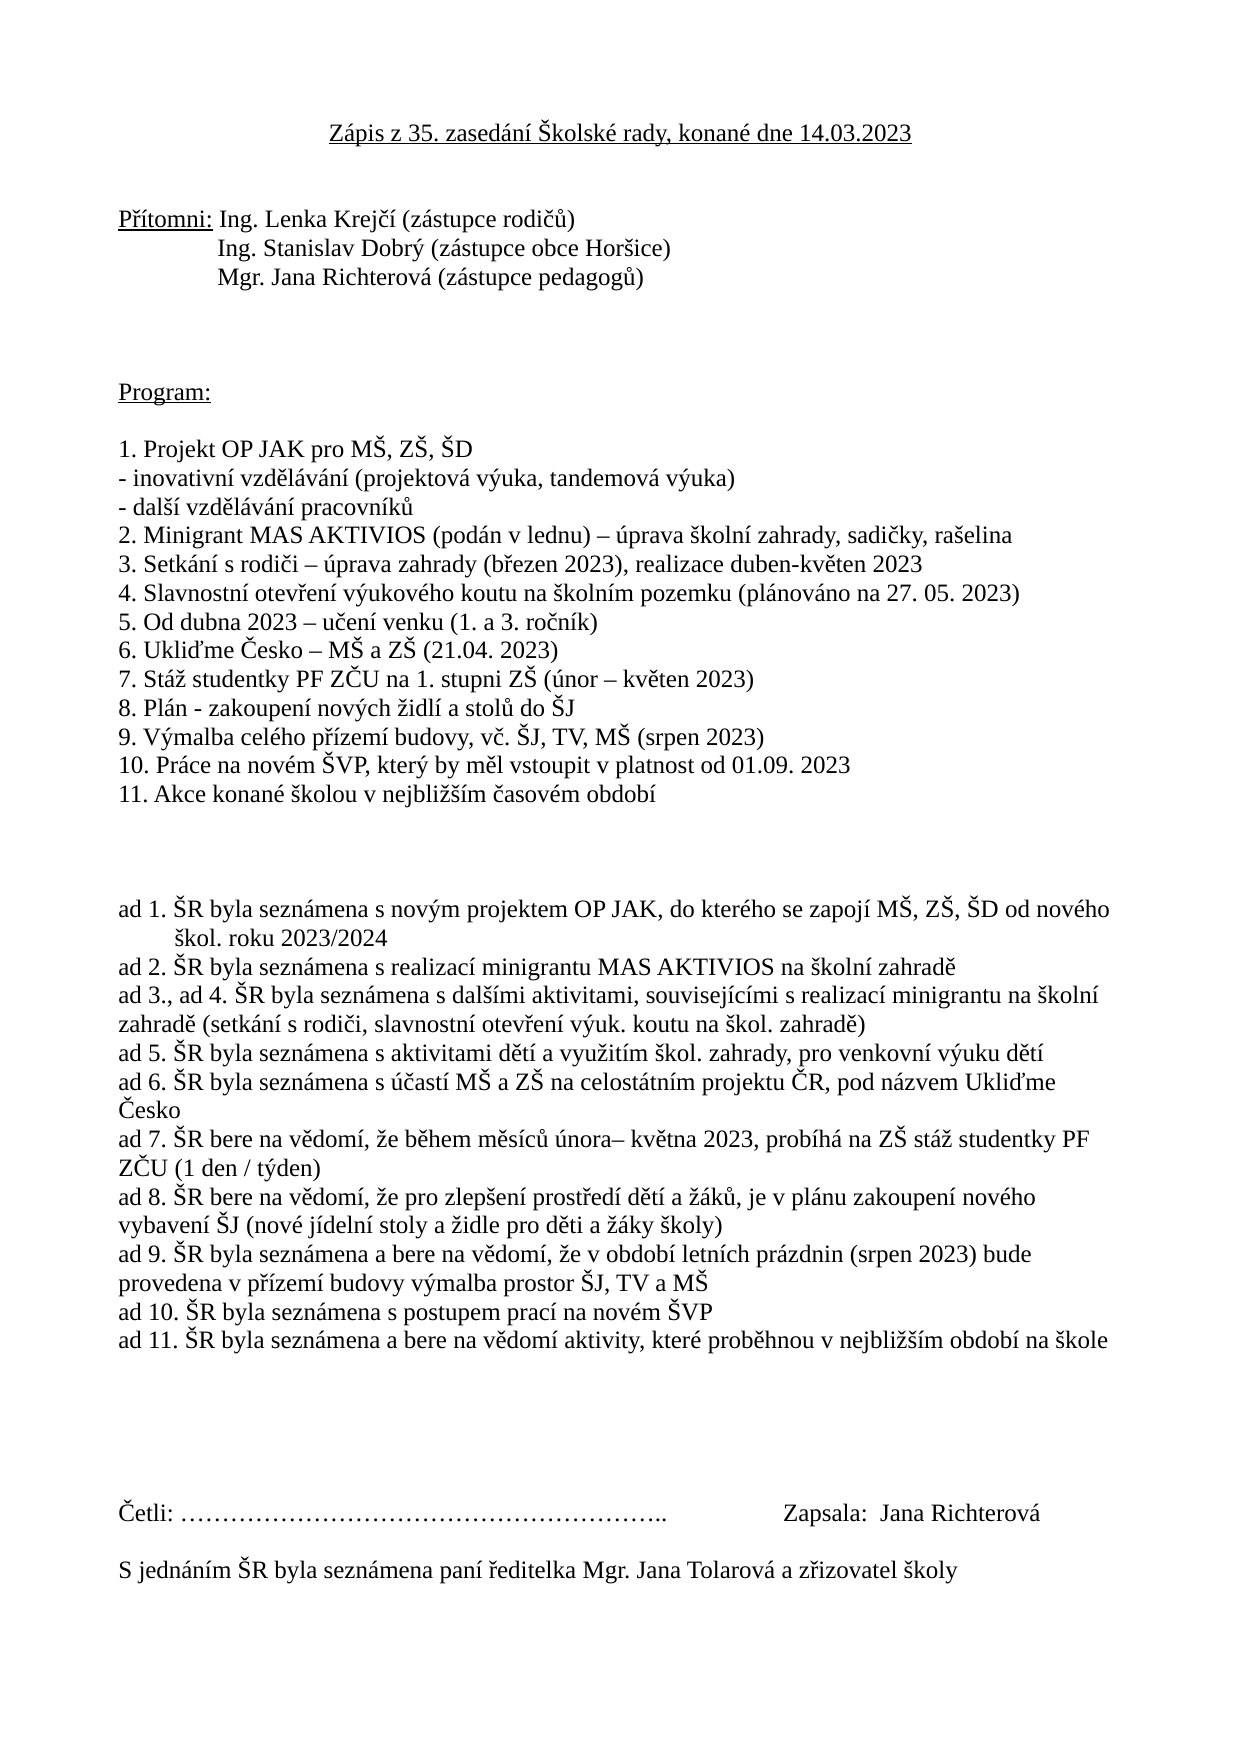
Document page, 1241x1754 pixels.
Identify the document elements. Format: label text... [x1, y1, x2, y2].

text 4. Slavnostní otevření výukového koutu na školním pozemku (plánováno na 27. 05. 2023) [118, 578, 1122, 607]
text ad 9. ŠR byla seznámena a bere na vědomí, že v období letních prázdnin (srpen 2023) bude provedena v přízemí budovy výmalba prostor ŠJ, TV a MŠ [118, 1239, 1122, 1297]
text ad 5. ŠR byla seznámena s aktivitami dětí a využitím škol. zahrady, pro venkovní výuku dětí [118, 1038, 1122, 1067]
text Zápis z 35. zasedání Školské rady, konané dne 14.03.2023 [118, 118, 1122, 147]
text - další vzdělávání pracovníků [118, 492, 1122, 521]
text 11. Akce konané školou v nejbližším časovém období [118, 779, 1122, 808]
text Program: [118, 377, 1122, 406]
text ad 3., ad 4. ŠR byla seznámena s dalšími aktivitami, souvisejícími s realizací minigrantu na školní zahradě (setkání s rodiči, slavnostní otevření výuk. koutu na škol. zahradě) [118, 981, 1122, 1038]
text Přítomni: Ing. Lenka Krejčí (zástupce rodičů) [118, 204, 1122, 233]
text ad 7. ŠR bere na vědomí, že během měsíců února– května 2023, probíhá na ZŠ stáž studentky PF ZČU (1 den / týden) [118, 1124, 1122, 1182]
text 8. Plán - zakoupení nových židlí a stolů do ŠJ [118, 693, 1122, 722]
text ad 11. ŠR byla seznámena a bere na vědomí aktivity, které proběhnou v nejbližším období na škole [118, 1326, 1122, 1354]
text S jednáním ŠR byla seznámena paní ředitelka Mgr. Jana Tolarová a zřizovatel školy [118, 1556, 1122, 1584]
text ad 6. ŠR byla seznámena s účastí MŠ a ZŠ na celostátním projektu ČR, pod názvem Ukliďme Česko [118, 1067, 1122, 1124]
text 10. Práce na novém ŠVP, který by měl vstoupit v platnost od 01.09. 2023 [118, 751, 1122, 779]
text ad 8. ŠR bere na vědomí, že pro zlepšení prostředí dětí a žáků, je v plánu zakoupení nového vybavení ŠJ (nové jídelní stoly a židle pro děti a žáky školy) [118, 1182, 1122, 1239]
text 2. Minigrant MAS AKTIVIOS (podán v lednu) – úprava školní zahrady, sadičky, rašelina [118, 521, 1122, 549]
text ad 1. ŠR byla seznámena s novým projektem OP JAK, do kterého se zapojí MŠ, ZŠ, ŠD od nového [118, 894, 1122, 923]
text ad 2. ŠR byla seznámena s realizací minigrantu MAS AKTIVIOS na školní zahradě [118, 952, 1122, 981]
text Četli: ………………………………………………….. Zapsala: Jana Richterová [118, 1498, 1122, 1527]
text Ing. Stanislav Dobrý (zástupce obce Horšice) [118, 233, 1122, 262]
text 6. Ukliďme Česko – MŠ a ZŠ (21.04. 2023) [118, 636, 1122, 664]
text 7. Stáž studentky PF ZČU na 1. stupni ZŠ (únor – květen 2023) [118, 664, 1122, 693]
text Mgr. Jana Richterová (zástupce pedagogů) [118, 262, 1122, 291]
text 5. Od dubna 2023 – učení venku (1. a 3. ročník) [118, 607, 1122, 636]
text ad 10. ŠR byla seznámena s postupem prací na novém ŠVP [118, 1297, 1122, 1326]
text - inovativní vzdělávání (projektová výuka, tandemová výuka) [118, 463, 1122, 492]
text 3. Setkání s rodiči – úprava zahrady (březen 2023), realizace duben-květen 2023 [118, 549, 1122, 578]
text 1. Projekt OP JAK pro MŠ, ZŠ, ŠD [118, 434, 1122, 463]
text škol. roku 2023/2024 [118, 923, 1122, 952]
text 9. Výmalba celého přízemí budovy, vč. ŠJ, TV, MŠ (srpen 2023) [118, 722, 1122, 751]
